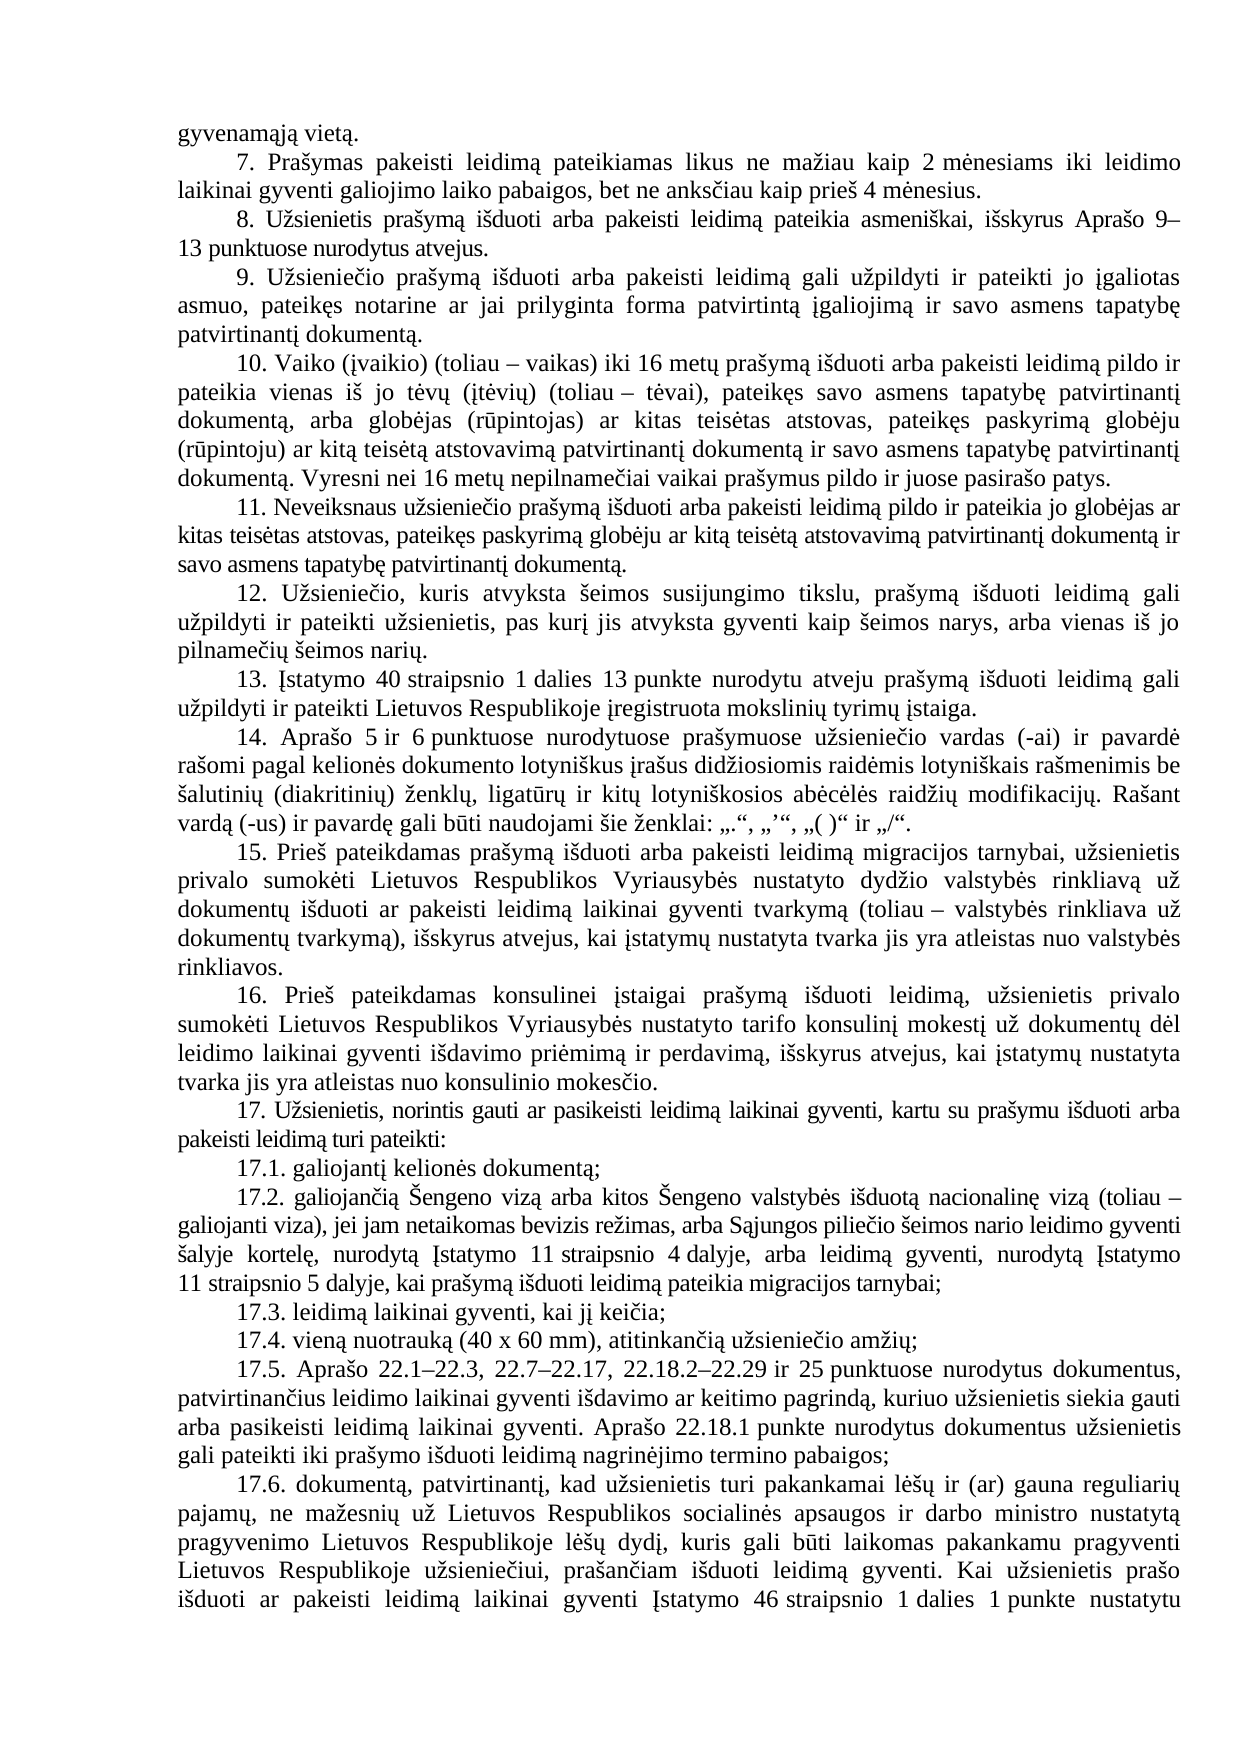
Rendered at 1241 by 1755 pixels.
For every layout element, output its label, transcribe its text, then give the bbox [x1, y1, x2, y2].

text 17.5. Aprašo 22.1–22.3, 22.7–22.17, 22.18.2–22.29 ir 25 punktuose nurodytus dokumentus, patvirtinančius leidimo laikinai gyventi išdavimo ar keitimo pagrindą, kuriuo užsienietis siekia gauti arba pasikeisti leidimą laikinai gyventi. Aprašo 22.18.1 punkte nurodytus dokumentus užsienietis gali pateikti iki prašymo išduoti leidimą nagrinėjimo termino pabaigos; [177, 1354, 1181, 1469]
text 17. Užsienietis, norintis gauti ar pasikeisti leidimą laikinai gyventi, kartu su prašymu išduoti arba pakeisti leidimą turi pateikti: [177, 1096, 1181, 1153]
text 17.3. leidimą laikinai gyventi, kai jį keičia; [177, 1297, 1181, 1326]
text 17.4. vieną nuotrauką (40 x 60 mm), atitinkančią užsieniečio amžių; [177, 1326, 1181, 1354]
text 8. Užsienietis prašymą išduoti arba pakeisti leidimą pateikia asmeniškai, išskyrus Aprašo 9–13 punktuose nurodytus atvejus. [177, 204, 1181, 262]
text 17.1. galiojantį kelionės dokumentą; [177, 1153, 1181, 1182]
text 15. Prieš pateikdamas prašymą išduoti arba pakeisti leidimą migracijos tarnybai, užsienietis privalo sumokėti Lietuvos Respublikos Vyriausybės nustatyto dydžio valstybės rinkliavą už dokumentų išduoti ar pakeisti leidimą laikinai gyventi tvarkymą (toliau – valstybės rinkliava už dokumentų tvarkymą), išskyrus atvejus, kai įstatymų nustatyta tvarka jis yra atleistas nuo valstybės rinkliavos. [177, 837, 1181, 981]
text 14. Aprašo 5 ir 6 punktuose nurodytuose prašymuose užsieniečio vardas (-ai) ir pavardė rašomi pagal kelionės dokumento lotyniškus įrašus didžiosiomis raidėmis lotyniškais rašmenimis be šalutinių (diakritinių) ženklų, ligatūrų ir kitų lotyniškosios abėcėlės raidžių modifikacijų. Rašant vardą (-us) ir pavardę gali būti naudojami šie ženklai: „.“, „’“, „( )“ ir „/“. [177, 722, 1181, 837]
text 17.2. galiojančią Šengeno vizą arba kitos Šengeno valstybės išduotą nacionalinę vizą (toliau – galiojanti viza), jei jam netaikomas bevizis režimas, arba Sąjungos piliečio šeimos nario leidimo gyventi šalyje kortelę, nurodytą Įstatymo 11 straipsnio 4 dalyje, arba leidimą gyventi, nurodytą Įstatymo 11 straipsnio 5 dalyje, kai prašymą išduoti leidimą pateikia migracijos tarnybai; [177, 1182, 1181, 1297]
text 16. Prieš pateikdamas konsulinei įstaigai prašymą išduoti leidimą, užsienietis privalo sumokėti Lietuvos Respublikos Vyriausybės nustatyto tarifo konsulinį mokestį už dokumentų dėl leidimo laikinai gyventi išdavimo priėmimą ir perdavimą, išskyrus atvejus, kai įstatymų nustatyta tvarka jis yra atleistas nuo konsulinio mokesčio. [177, 981, 1181, 1096]
text 11. Neveiksnaus užsieniečio prašymą išduoti arba pakeisti leidimą pildo ir pateikia jo globėjas ar kitas teisėtas atstovas, pateikęs paskyrimą globėju ar kitą teisėtą atstovavimą patvirtinantį dokumentą ir savo asmens tapatybę patvirtinantį dokumentą. [177, 492, 1181, 578]
text 12. Užsieniečio, kuris atvyksta šeimos susijungimo tikslu, prašymą išduoti leidimą gali užpildyti ir pateikti užsienietis, pas kurį jis atvyksta gyventi kaip šeimos narys, arba vienas iš jo pilnamečių šeimos narių. [177, 578, 1181, 664]
text 10. Vaiko (įvaikio) (toliau – vaikas) iki 16 metų prašymą išduoti arba pakeisti leidimą pildo ir pateikia vienas iš jo tėvų (įtėvių) (toliau – tėvai), pateikęs savo asmens tapatybę patvirtinantį dokumentą, arba globėjas (rūpintojas) ar kitas teisėtas atstovas, pateikęs paskyrimą globėju (rūpintoju) ar kitą teisėtą atstovavimą patvirtinantį dokumentą ir savo asmens tapatybę patvirtinantį dokumentą. Vyresni nei 16 metų nepilnamečiai vaikai prašymus pildo ir juose pasirašo patys. [177, 348, 1181, 492]
text gyvenamąją vietą. [177, 118, 1181, 147]
text 9. Užsieniečio prašymą išduoti arba pakeisti leidimą gali užpildyti ir pateikti jo įgaliotas asmuo, pateikęs notarine ar jai prilyginta forma patvirtintą įgaliojimą ir savo asmens tapatybę patvirtinantį dokumentą. [177, 262, 1181, 348]
text 7. Prašymas pakeisti leidimą pateikiamas likus ne mažiau kaip 2 mėnesiams iki leidimo laikinai gyventi galiojimo laiko pabaigos, bet ne anksčiau kaip prieš 4 mėnesius. [177, 147, 1181, 204]
text 13. Įstatymo 40 straipsnio 1 dalies 13 punkte nurodytu atveju prašymą išduoti leidimą gali užpildyti ir pateikti Lietuvos Respublikoje įregistruota mokslinių tyrimų įstaiga. [177, 664, 1181, 722]
text 17.6. dokumentą, patvirtinantį, kad užsienietis turi pakankamai lėšų ir (ar) gauna reguliarių pajamų, ne mažesnių už Lietuvos Respublikos socialinės apsaugos ir darbo ministro nustatytą pragyvenimo Lietuvos Respublikoje lėšų dydį, kuris gali būti laikomas pakankamu pragyventi Lietuvos Respublikoje užsieniečiui, prašančiam išduoti leidimą gyventi. Kai užsienietis prašo išduoti ar pakeisti leidimą laikinai gyventi Įstatymo 46 straipsnio 1 dalies 1 punkte nustatytu [177, 1469, 1181, 1613]
